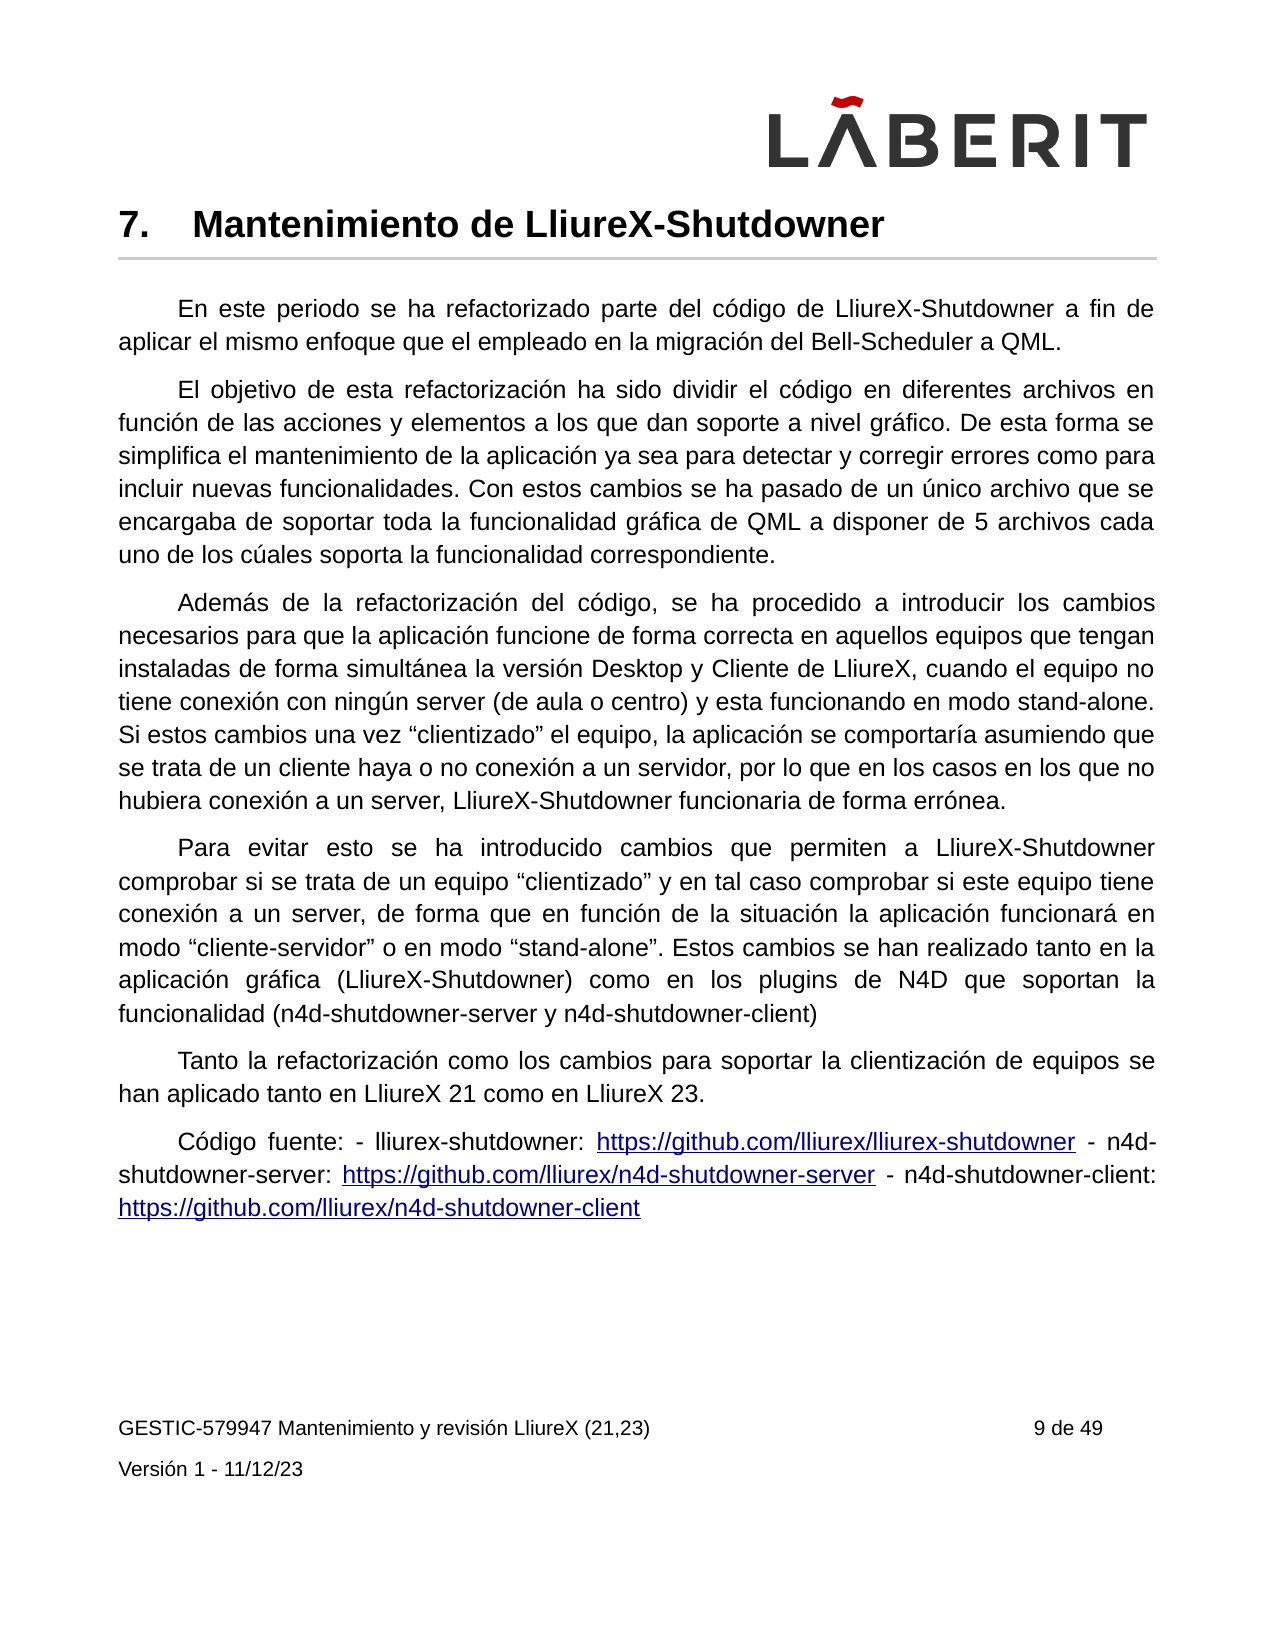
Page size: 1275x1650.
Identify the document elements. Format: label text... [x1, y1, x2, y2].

picture [769, 96, 1147, 167]
text El objetivo de esta refactorización ha sido dividir el código en diferentes archivos en función de las acciones y elementos a los que dan soporte a nivel gráfico. De esta forma se simplifica el mantenimiento de la aplicación ya sea para detectar y corregir errores como para incluir nuevas funcionalidades. Con estos cambios se ha pasado de un único archivo que se encargaba de soportar toda la funcionalidad gráfica de QML a disponer de 5 archivos cada uno de los cúales soporta la funcionalidad correspondiente. [118, 375, 1157, 569]
text En este periodo se ha refactorizado parte del código de LliureX-Shutdowner a fin de aplicar el mismo enfoque que el empleado en la migración del Bell-Scheduler a QML. [118, 294, 1157, 356]
text Además de la refactorización del código, se ha procedido a introducir los cambios necesarios para que la aplicación funcione de forma correcta en aquellos equipos que tengan instaladas de forma simultánea la versión Desktop y Cliente de LliureX, cuando el equipo no tiene conexión con ningún server (de aula o centro) y esta funcionando en modo stand-alone. Si estos cambios una vez “clientizado” el equipo, la aplicación se comportaría asumiendo que se trata de un cliente haya o no conexión a un servidor, por lo que en los casos en los que no hubiera conexión a un server, LliureX-Shutdowner funcionaria de forma errónea. [118, 588, 1157, 814]
text Para evitar esto se ha introducido cambios que permiten a LliureX-Shutdowner comprobar si se trata de un equipo “clientizado” y en tal caso comprobar si este equipo tiene conexión a un server, de forma que en función de la situación la aplicación funcionará en modo “cliente-servidor” o en modo “stand-alone”. Estos cambios se han realizado tanto en la aplicación gráfica (LliureX-Shutdowner) como en los plugins de N4D que soportan la funcionalidad (n4d-shutdowner-server y n4d-shutdowner-client) [118, 833, 1157, 1027]
text Tanto la refactorización como los cambios para soportar la clientización de equipos se han aplicado tanto en LliureX 21 como en LliureX 23. [118, 1046, 1157, 1108]
subtitle Mantenimiento de LliureX-Shutdowner [118, 202, 1157, 257]
text Código fuente: - lliurex-shutdowner: https://github.com/lliurex/lliurex-shutdowner - n4d-shutdowner-server: https://github.com/lliurex/n4d-shutdowner-server - n4d-shutdowner-client: https://github.com/lliurex/n4d-shutdowner-client [118, 1127, 1157, 1222]
